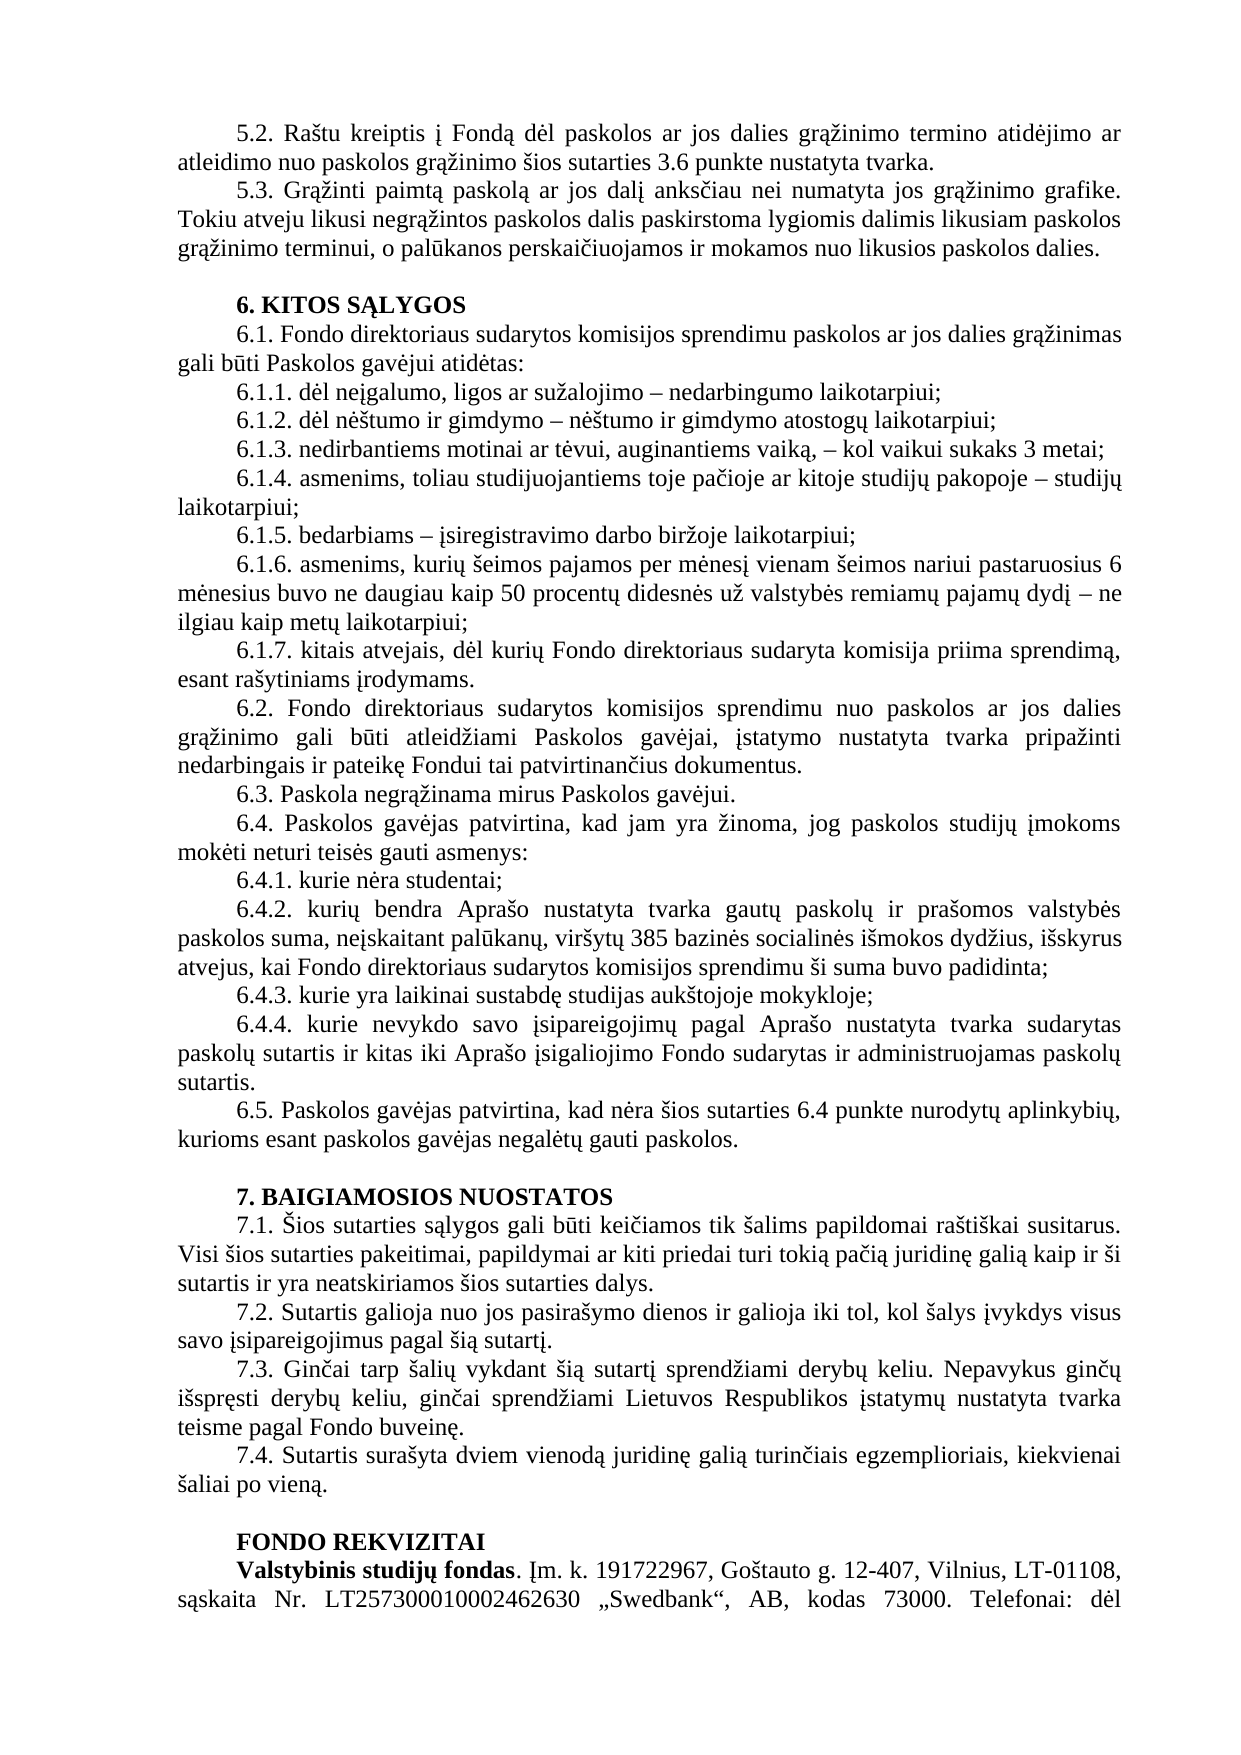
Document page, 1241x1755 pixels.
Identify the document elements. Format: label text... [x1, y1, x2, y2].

text 7.1. Šios sutarties sąlygos gali būti keičiamos tik šalims papildomai raštiškai susitarus. Visi šios sutarties pakeitimai, papildymai ar kiti priedai turi tokią pačią juridinę galią kaip ir ši sutartis ir yra neatskiriamos šios sutarties dalys. [177, 1211, 1122, 1297]
text 6.2. Fondo direktoriaus sudarytos komisijos sprendimu nuo paskolos ar jos dalies grąžinimo gali būti atleidžiami Paskolos gavėjai, įstatymo nustatyta tvarka pripažinti nedarbingais ir pateikę Fondui tai patvirtinančius dokumentus. [177, 693, 1122, 779]
text 6.4.4. kurie nevykdo savo įsipareigojimų pagal Aprašo nustatyta tvarka sudarytas paskolų sutartis ir kitas iki Aprašo įsigaliojimo Fondo sudarytas ir administruojamas paskolų sutartis. [177, 1009, 1122, 1096]
text 6.4.1. kurie nėra studentai; [177, 866, 1122, 894]
text 6.1. Fondo direktoriaus sudarytos komisijos sprendimu paskolos ar jos dalies grąžinimas gali būti Paskolos gavėjui atidėtas: [177, 319, 1122, 377]
text 7. BAIGIAMOSIOS NUOSTATOS [177, 1182, 1122, 1211]
text Valstybinis studijų fondas. Įm. k. 191722967, Goštauto g. 12-407, Vilnius, LT-01108, sąskaita Nr. LT257300010002462630 „Swedbank“, AB, kodas 73000. Telefonai: dėl [177, 1556, 1122, 1613]
text FONDO REKVIZITAI [177, 1527, 1122, 1556]
text 6.1.5. bedarbiams – įsiregistravimo darbo biržoje laikotarpiui; [177, 521, 1122, 549]
text 6.4.3. kurie yra laikinai sustabdę studijas aukštojoje mokykloje; [177, 981, 1122, 1009]
text 6.1.4. asmenims, toliau studijuojantiems toje pačioje ar kitoje studijų pakopoje – studijų laikotarpiui; [177, 463, 1122, 521]
text 6.5. Paskolos gavėjas patvirtina, kad nėra šios sutarties 6.4 punkte nurodytų aplinkybių, kurioms esant paskolos gavėjas negalėtų gauti paskolos. [177, 1096, 1122, 1153]
text 6.3. Paskola negrąžinama mirus Paskolos gavėjui. [177, 779, 1122, 808]
text 6.1.6. asmenims, kurių šeimos pajamos per mėnesį vienam šeimos nariui pastaruosius 6 mėnesius buvo ne daugiau kaip 50 procentų didesnės už valstybės remiamų pajamų dydį – ne ilgiau kaip metų laikotarpiui; [177, 549, 1122, 636]
text 6.1.7. kitais atvejais, dėl kurių Fondo direktoriaus sudaryta komisija priima sprendimą, esant rašytiniams įrodymams. [177, 636, 1122, 693]
text 7.3. Ginčai tarp šalių vykdant šią sutartį sprendžiami derybų keliu. Nepavykus ginčų išspręsti derybų keliu, ginčai sprendžiami Lietuvos Respublikos įstatymų nustatyta tvarka teisme pagal Fondo buveinę. [177, 1354, 1122, 1441]
text 6.1.1. dėl neįgalumo, ligos ar sužalojimo – nedarbingumo laikotarpiui; [177, 377, 1122, 406]
text 6.1.3. nedirbantiems motinai ar tėvui, auginantiems vaiką, – kol vaikui sukaks 3 metai; [177, 434, 1122, 463]
text 6. KITOS SĄLYGOS [177, 291, 1122, 319]
text 5.3. Grąžinti paimtą paskolą ar jos dalį anksčiau nei numatyta jos grąžinimo grafike. Tokiu atveju likusi negrąžintos paskolos dalis paskirstoma lygiomis dalimis likusiam paskolos grąžinimo terminui, o palūkanos perskaičiuojamos ir mokamos nuo likusios paskolos dalies. [177, 176, 1122, 262]
text 5.2. Raštu kreiptis į Fondą dėl paskolos ar jos dalies grąžinimo termino atidėjimo ar atleidimo nuo paskolos grąžinimo šios sutarties 3.6 punkte nustatyta tvarka. [177, 118, 1122, 176]
text 6.4. Paskolos gavėjas patvirtina, kad jam yra žinoma, jog paskolos studijų įmokoms mokėti neturi teisės gauti asmenys: [177, 808, 1122, 866]
text 6.4.2. kurių bendra Aprašo nustatyta tvarka gautų paskolų ir prašomos valstybės paskolos suma, neįskaitant palūkanų, viršytų 385 bazinės socialinės išmokos dydžius, išskyrus atvejus, kai Fondo direktoriaus sudarytos komisijos sprendimu ši suma buvo padidinta; [177, 894, 1122, 981]
text 7.2. Sutartis galioja nuo jos pasirašymo dienos ir galioja iki tol, kol šalys įvykdys visus savo įsipareigojimus pagal šią sutartį. [177, 1297, 1122, 1354]
text 7.4. Sutartis surašyta dviem vienodą juridinę galią turinčiais egzemplioriais, kiekvienai šaliai po vieną. [177, 1441, 1122, 1498]
text 6.1.2. dėl nėštumo ir gimdymo – nėštumo ir gimdymo atostogų laikotarpiui; [177, 406, 1122, 434]
